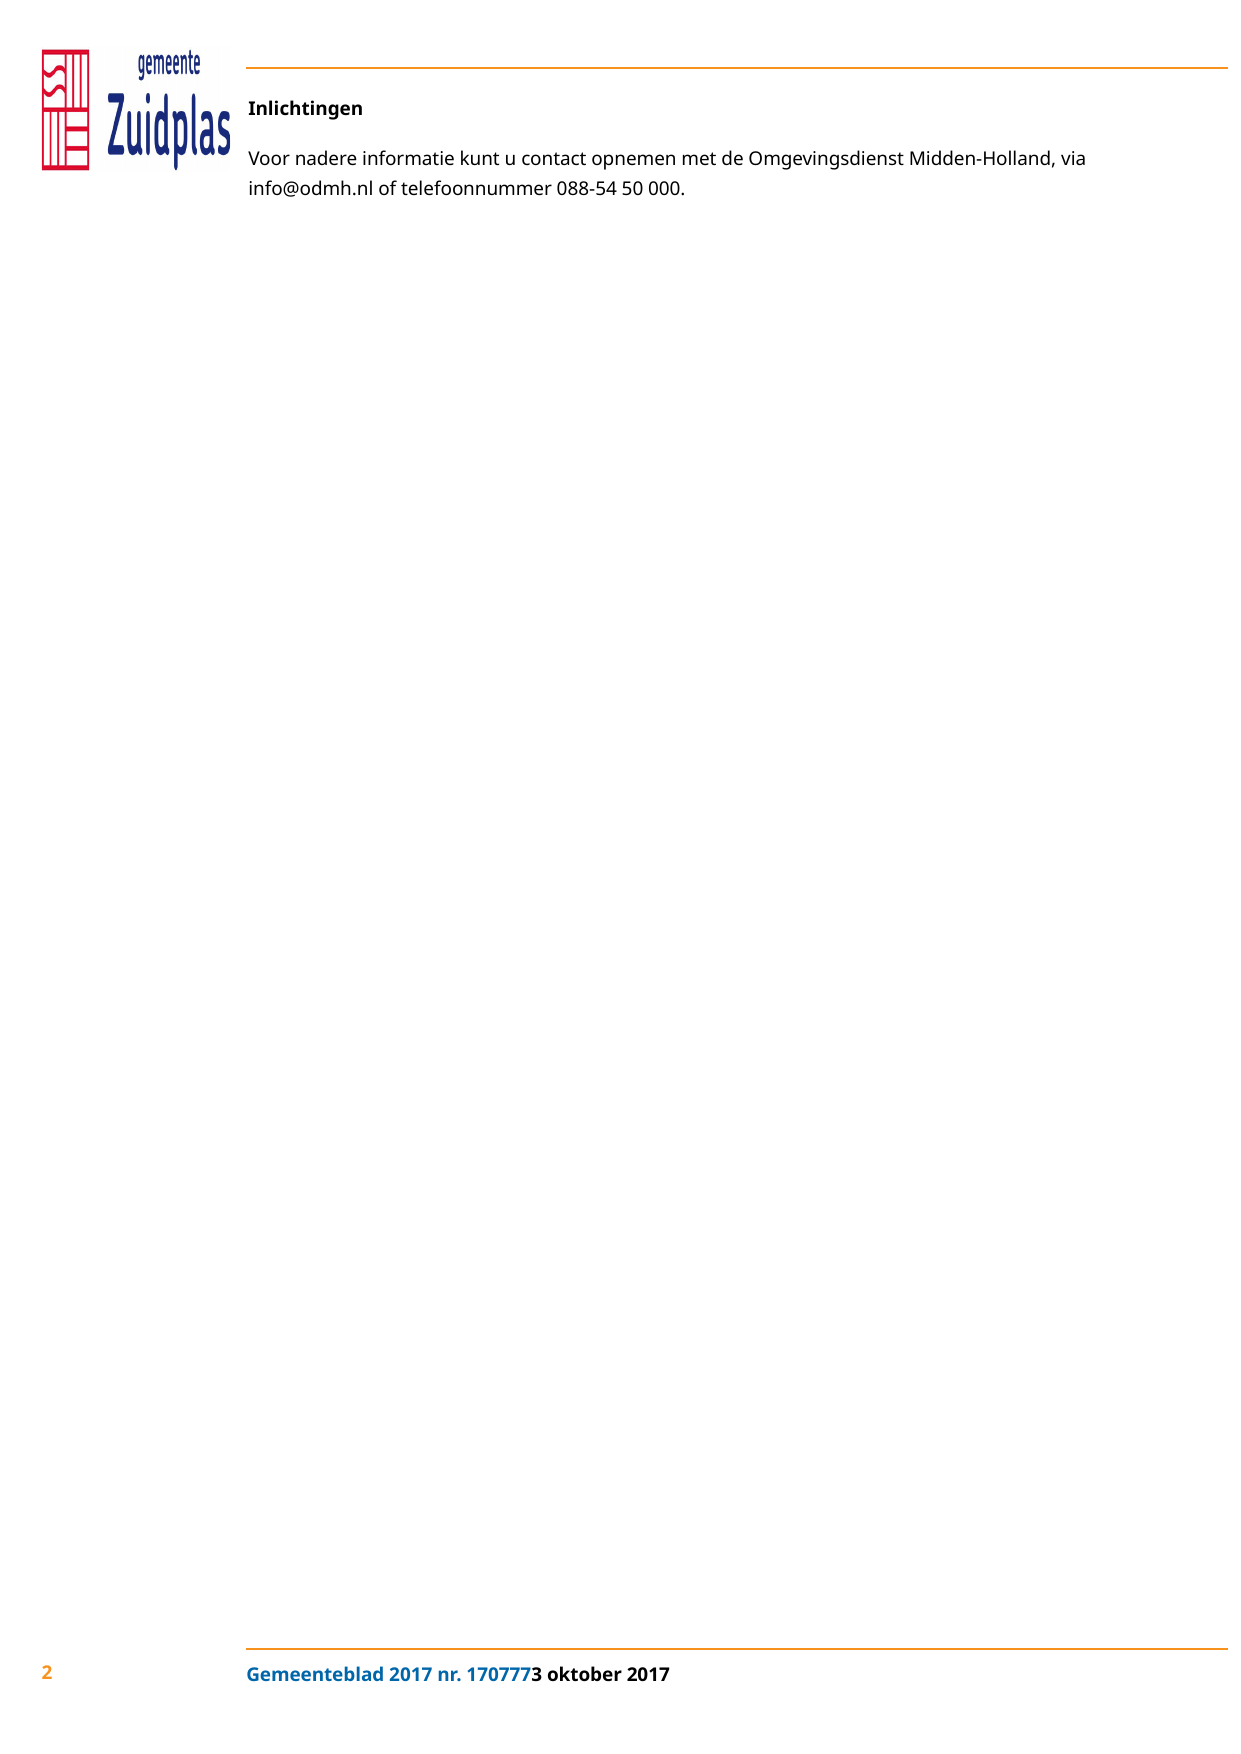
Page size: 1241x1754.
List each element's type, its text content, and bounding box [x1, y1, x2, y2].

picture [41, 47, 231, 172]
text Inlichtingen [248, 95, 1152, 121]
text Voor nadere informatie kunt u contact opnemen met de Omgevingsdienst Midden-Holland, via info@odmh.nl of telefoonnummer 088-54 50 000. [248, 145, 1152, 201]
